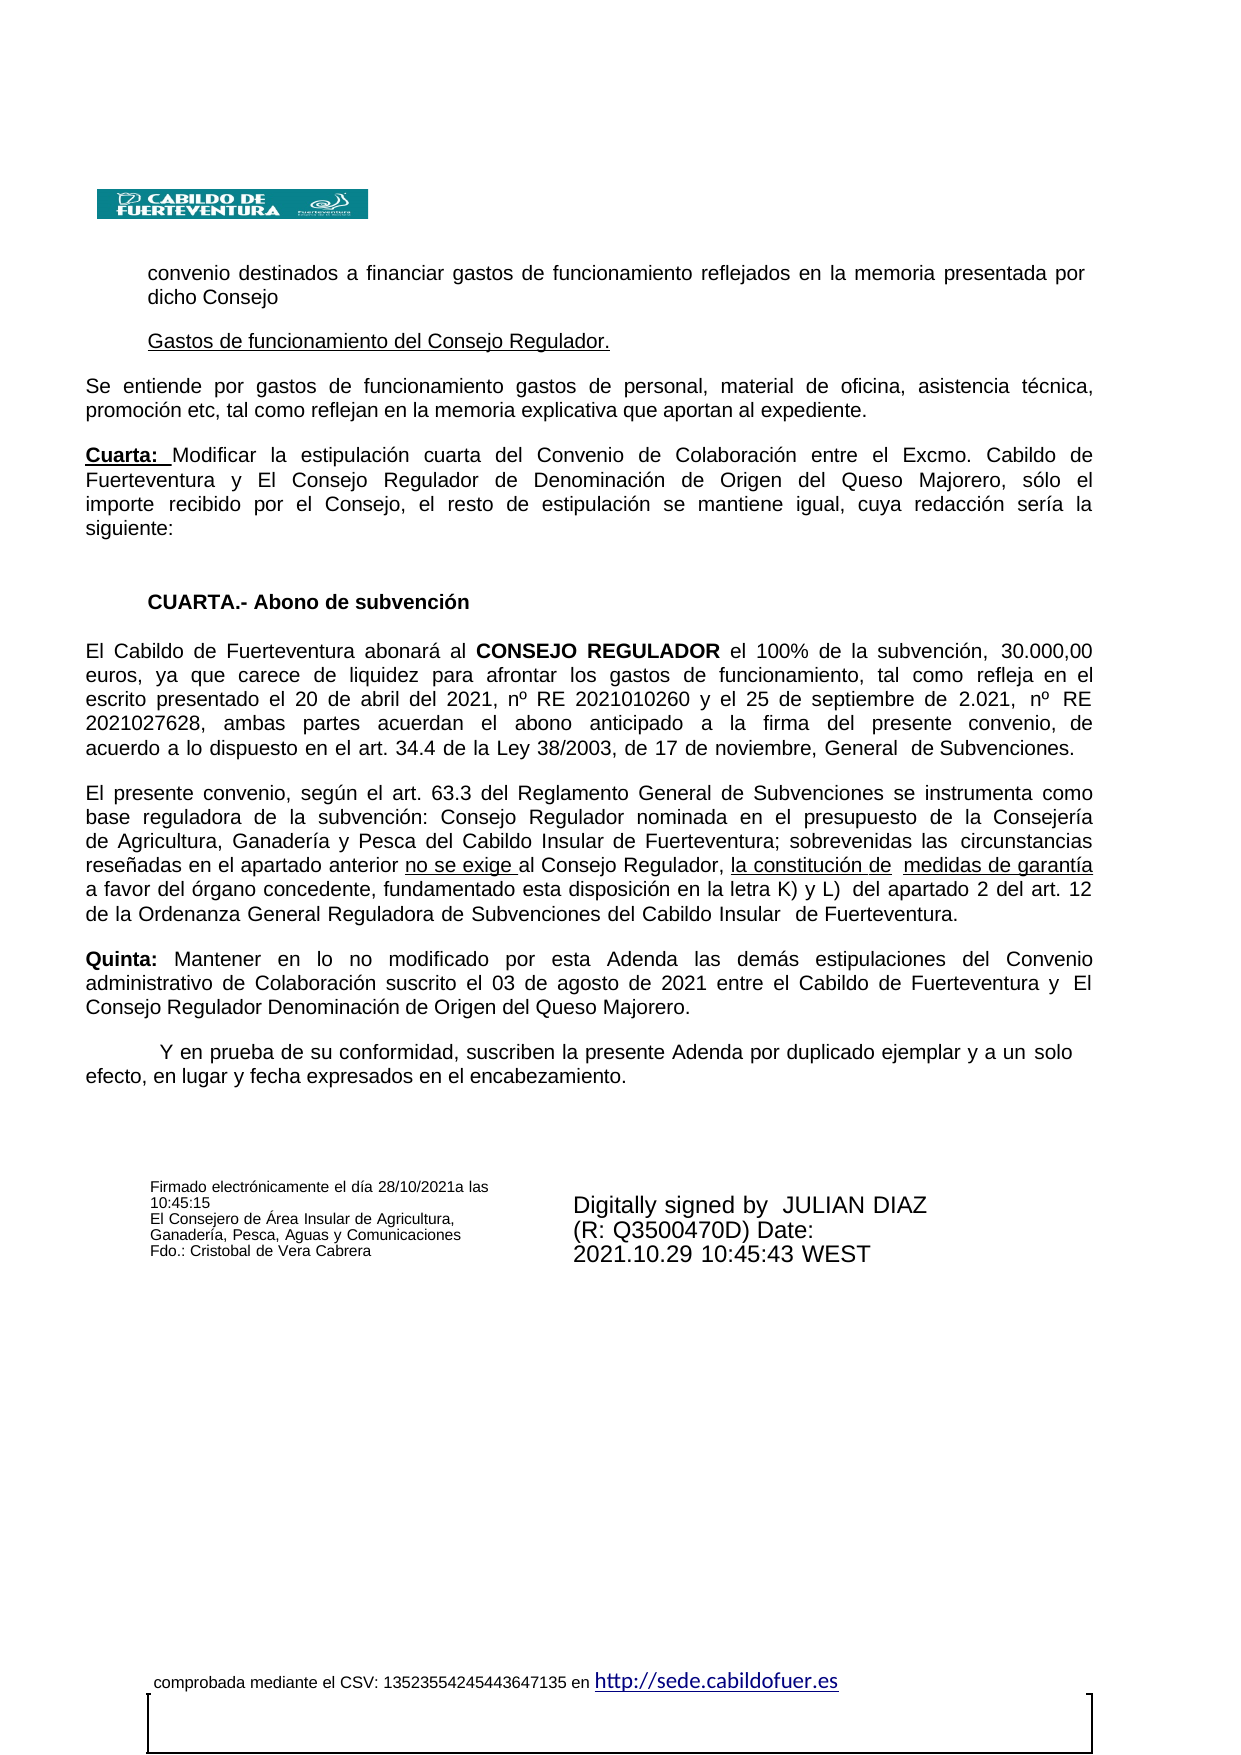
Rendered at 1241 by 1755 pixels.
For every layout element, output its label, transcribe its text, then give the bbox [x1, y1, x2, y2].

text Gastos de funcionamiento del Consejo Regulador. [147, 329, 1107, 353]
text Digitally signed by JULIAN DIAZ (R: Q3500470D) Date: 2021.10.29 10:45:43 WEST [573, 1194, 937, 1267]
text convenio destinados a financiar gastos de funcionamiento reflejados en la memoria presentada por dicho Consejo [147, 260, 1107, 308]
subtitle CUARTA.- Abono de subvención [147, 590, 1107, 614]
text El presente convenio, según el art. 63.3 del Reglamento General de Subvenciones se instrumenta como base reguladora de la subvención: Consejo Regulador nominada en el presupuesto de la Consejería de Agricultura, Ganadería y Pesca del Cabildo Insular de Fuerteventura; sobrevenidas las circunstancias reseñadas en el apartado anterior no se exige al Consejo Regulador, la constitución de medidas de garantía a favor del órgano concedente, fundamentado esta disposición en la letra K) y L) del apartado 2 del art. 12 de la Ordenanza General Reguladora de Subvenciones del Cabildo Insular de Fuerteventura. [85, 781, 1093, 926]
picture [97, 189, 369, 219]
text Y en prueba de su conformidad, suscriben la presente Adenda por duplicado ejemplar y a un solo efecto, en lugar y fecha expresados en el encabezamiento. [85, 1040, 1107, 1088]
text El Consejero de Área Insular de Agricultura, Ganadería, Pesca, Aguas y Comunicaciones Fdo.: Cristobal de Vera Cabrera [150, 1212, 464, 1259]
text Quinta: Mantener en lo no modificado por esta Adenda las demás estipulaciones del Convenio administrativo de Colaboración suscrito el 03 de agosto de 2021 entre el Cabildo de Fuerteventura y El Consejo Regulador Denominación de Origen del Queso Majorero. [85, 946, 1093, 1019]
text Se entiende por gastos de funcionamiento gastos de personal, material de oficina, asistencia técnica, promoción etc, tal como reflejan en la memoria explicativa que aportan al expediente. [85, 374, 1093, 422]
text El Cabildo de Fuerteventura abonará al CONSEJO REGULADOR el 100% de la subvención, 30.000,00 euros, ya que carece de liquidez para afrontar los gastos de funcionamiento, tal como refleja en el escrito presentado el 20 de abril del 2021, nº RE 2021010260 y el 25 de septiembre de 2.021, nº RE 2021027628, ambas partes acuerdan el abono anticipado a la firma del presente convenio, de acuerdo a lo dispuesto en el art. 34.4 de la Ley 38/2003, de 17 de noviembre, General de Subvenciones. [85, 639, 1093, 759]
text Cuarta: Modificar la estipulación cuarta del Convenio de Colaboración entre el Excmo. Cabildo de Fuerteventura y El Consejo Regulador de Denominación de Origen del Queso Majorero, sólo el importe recibido por el Consejo, el resto de estipulación se mantiene igual, cuya redacción sería la siguiente: [85, 443, 1093, 540]
text Firmado electrónicamente el día 28/10/2021a las 10:45:15 [150, 1180, 493, 1212]
